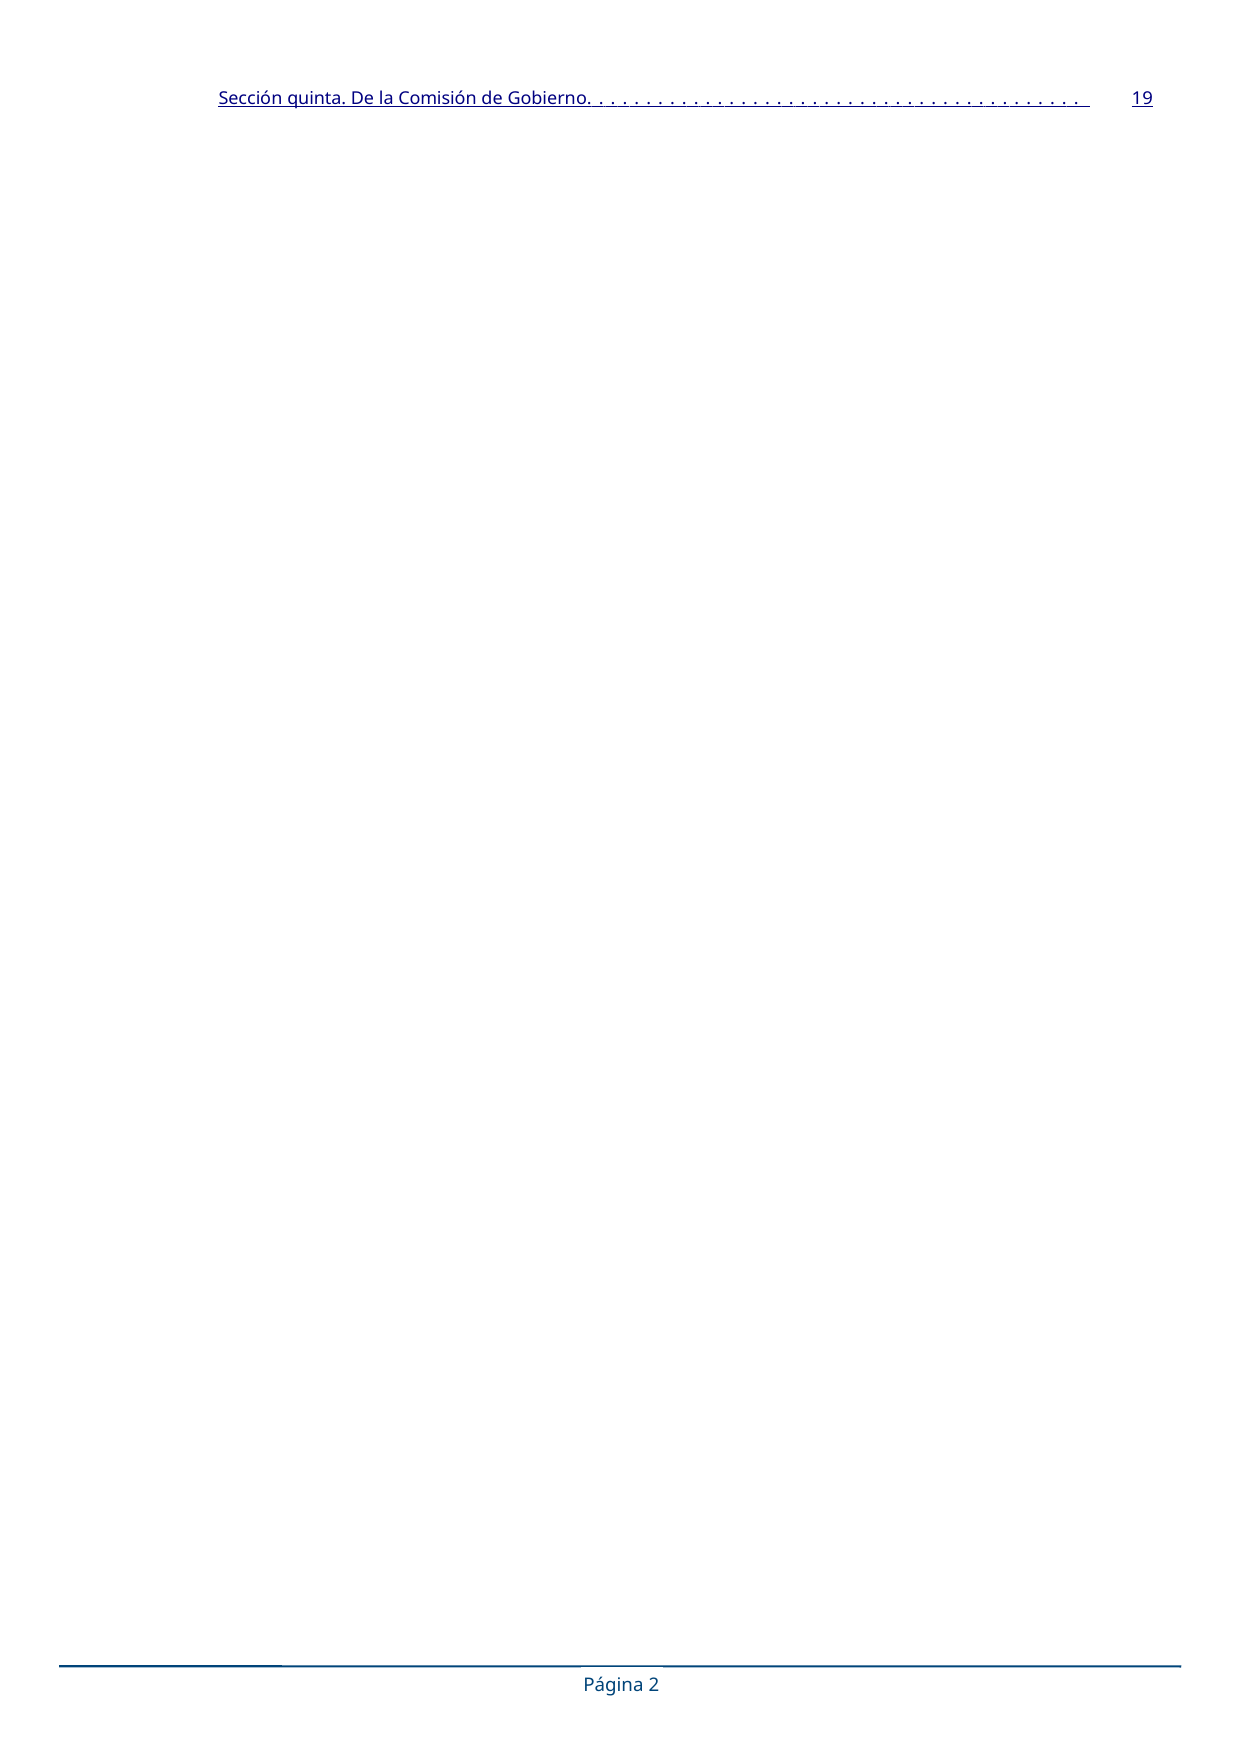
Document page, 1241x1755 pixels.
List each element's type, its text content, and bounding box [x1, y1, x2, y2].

table_cell Sección quinta. De la Comisión de Gobierno. . . . . . . . . . . . . . . . . . . . . . . . . . . . . . . . . . . . . . . . . . [151, 75, 1113, 110]
table_cell 19 [1113, 75, 1173, 110]
